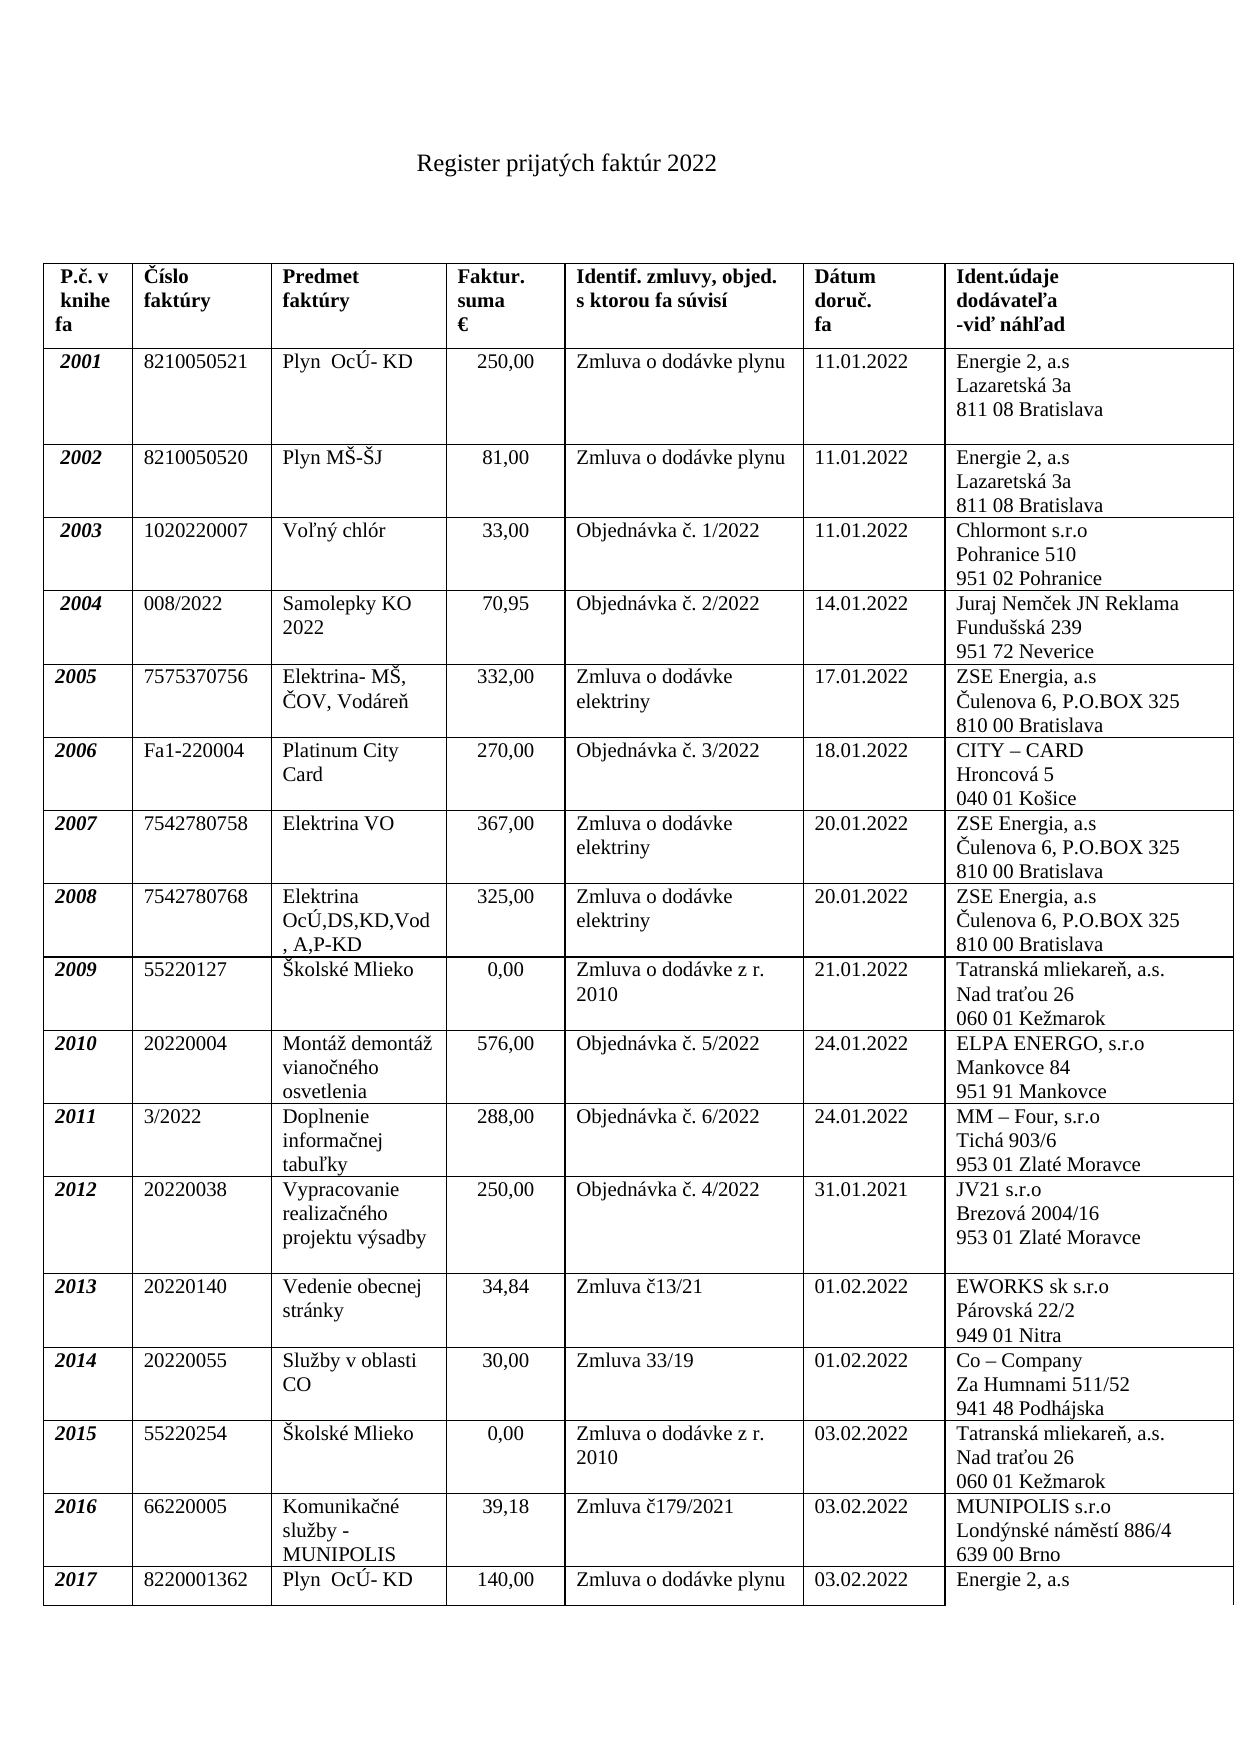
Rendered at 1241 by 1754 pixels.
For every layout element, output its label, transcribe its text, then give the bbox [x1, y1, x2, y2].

table_cell 20220004 [133, 1031, 271, 1103]
table_cell 55220127 [133, 958, 271, 1029]
table_cell 01.02.2022 [804, 1274, 944, 1347]
table_cell 288,00 [447, 1104, 564, 1176]
table_cell 03.02.2022 [804, 1494, 944, 1566]
table_cell 2007 [44, 811, 132, 883]
table_cell 2010 [44, 1031, 132, 1103]
table_cell Montáž demontáž vianočného osvetlenia [272, 1031, 446, 1103]
table_cell Zmluva o dodávke elektriny [566, 884, 803, 956]
table_cell 250,00 [447, 349, 564, 444]
table_cell 2009 [44, 958, 132, 1029]
table_header Číslo faktúry [133, 264, 271, 348]
table_cell Služby v oblasti CO [272, 1348, 446, 1420]
table_cell Školské Mlieko [272, 1421, 446, 1493]
table_header Identif. zmluvy, objed. s ktorou fa súvisí [566, 264, 803, 348]
table_cell 81,00 [447, 445, 564, 517]
table_cell Zmluva o dodávke plynu [566, 1567, 803, 1605]
table_cell EWORKS sk s.r.o Párovská 22/2 949 01 Nitra [946, 1274, 1233, 1347]
table_cell ZSE Energia, a.s Čulenova 6, P.O.BOX 325 810 00 Bratislava [946, 884, 1233, 956]
table_cell 2016 [44, 1494, 132, 1566]
table_cell Objednávka č. 3/2022 [566, 738, 803, 810]
table_cell 2011 [44, 1104, 132, 1176]
table_cell Tatranská mliekareň, a.s. Nad traťou 26 060 01 Kežmarok [946, 1421, 1233, 1493]
table_cell 2005 [44, 665, 132, 737]
table_cell Zmluva o dodávke elektriny [566, 665, 803, 737]
table_cell 11.01.2022 [804, 518, 944, 590]
table_cell 2013 [44, 1274, 132, 1347]
table_cell 0,00 [447, 958, 564, 1029]
table_cell 21.01.2022 [804, 958, 944, 1029]
table_cell 2004 [44, 591, 132, 663]
table_cell 008/2022 [133, 591, 271, 663]
table_cell ELPA ENERGO, s.r.o Mankovce 84 951 91 Mankovce [946, 1031, 1233, 1103]
table_cell Zmluva č13/21 [566, 1274, 803, 1347]
table_cell 2017 [44, 1567, 132, 1605]
table_cell 2012 [44, 1177, 132, 1273]
table_cell 03.02.2022 [804, 1567, 944, 1605]
table_cell Plyn OcÚ- KD [272, 1567, 446, 1605]
table_cell 2003 [44, 518, 132, 590]
table_cell Vypracovanie realizačného projektu výsadby [272, 1177, 446, 1273]
table_cell Chlormont s.r.o Pohranice 510 951 02 Pohranice [946, 518, 1233, 590]
table_cell 66220005 [133, 1494, 271, 1566]
table_cell 34,84 [447, 1274, 564, 1347]
table_cell 576,00 [447, 1031, 564, 1103]
table_cell 24.01.2022 [804, 1031, 944, 1103]
table_cell Zmluva o dodávke elektriny [566, 811, 803, 883]
table_cell 2008 [44, 884, 132, 956]
table_cell 8210050521 [133, 349, 271, 444]
table_header Ident.údaje dodávateľa -viď náhľad [946, 264, 1233, 348]
table_cell Juraj Nemček JN Reklama Fundušská 239 951 72 Neverice [946, 591, 1233, 663]
table_cell 70,95 [447, 591, 564, 663]
table_cell Elektrina OcÚ,DS,KD,Vod, A,P-KD [272, 884, 446, 956]
table_cell Elektrina- MŠ, ČOV, Vodáreň [272, 665, 446, 737]
table_cell 2006 [44, 738, 132, 810]
table_cell 367,00 [447, 811, 564, 883]
table_cell ZSE Energia, a.s Čulenova 6, P.O.BOX 325 810 00 Bratislava [946, 665, 1233, 737]
table_cell Co – Company Za Humnami 511/52 941 48 Podhájska [946, 1348, 1233, 1420]
table_cell 20.01.2022 [804, 884, 944, 956]
table_cell 20220038 [133, 1177, 271, 1273]
table_cell Objednávka č. 6/2022 [566, 1104, 803, 1176]
table_cell Zmluva 33/19 [566, 1348, 803, 1420]
table_cell 11.01.2022 [804, 445, 944, 517]
table_cell 14.01.2022 [804, 591, 944, 663]
table_cell Zmluva č179/2021 [566, 1494, 803, 1566]
table_cell Doplnenie informačnej tabuľky [272, 1104, 446, 1176]
table_cell Objednávka č. 4/2022 [566, 1177, 803, 1273]
table_cell 24.01.2022 [804, 1104, 944, 1176]
table_cell MUNIPOLIS s.r.o Londýnské náměstí 886/4 639 00 Brno [946, 1494, 1233, 1566]
table_cell ZSE Energia, a.s Čulenova 6, P.O.BOX 325 810 00 Bratislava [946, 811, 1233, 883]
table_cell Energie 2, a.s [946, 1567, 1233, 1605]
table_cell 332,00 [447, 665, 564, 737]
table_cell 03.02.2022 [804, 1421, 944, 1493]
table_cell 1020220007 [133, 518, 271, 590]
table_cell MM – Four, s.r.o Tichá 903/6 953 01 Zlaté Moravce [946, 1104, 1233, 1176]
table_cell Tatranská mliekareň, a.s. Nad traťou 26 060 01 Kežmarok [946, 958, 1233, 1029]
table_cell 01.02.2022 [804, 1348, 944, 1420]
table_cell 7542780758 [133, 811, 271, 883]
table_cell Samolepky KO 2022 [272, 591, 446, 663]
table_cell 8220001362 [133, 1567, 271, 1605]
table_cell Vedenie obecnej stránky [272, 1274, 446, 1347]
table_cell 2015 [44, 1421, 132, 1493]
table_cell 2014 [44, 1348, 132, 1420]
table_cell 39,18 [447, 1494, 564, 1566]
table_header Dátum doruč. fa [804, 264, 944, 348]
table_cell 18.01.2022 [804, 738, 944, 810]
table_cell Elektrina VO [272, 811, 446, 883]
table_cell 250,00 [447, 1177, 564, 1273]
table_cell 7542780768 [133, 884, 271, 956]
table_cell 2002 [44, 445, 132, 517]
table_cell Objednávka č. 2/2022 [566, 591, 803, 663]
table_cell 7575370756 [133, 665, 271, 737]
table_cell 31.01.2021 [804, 1177, 944, 1273]
table_cell 2001 [44, 349, 132, 444]
table_cell Zmluva o dodávke z r. 2010 [566, 958, 803, 1029]
table_cell Komunikačné služby -MUNIPOLIS [272, 1494, 446, 1566]
table_header Predmet faktúry [272, 264, 446, 348]
table_cell 20.01.2022 [804, 811, 944, 883]
text Register prijatých faktúr 2022 [148, 148, 1093, 176]
table_cell Objednávka č. 1/2022 [566, 518, 803, 590]
table_cell 140,00 [447, 1567, 564, 1605]
table_cell Fa1-220004 [133, 738, 271, 810]
table_cell Zmluva o dodávke plynu [566, 445, 803, 517]
table_cell 55220254 [133, 1421, 271, 1493]
table_cell 30,00 [447, 1348, 564, 1420]
table_header P.č. v knihe fa [44, 264, 132, 348]
table_cell Zmluva o dodávke plynu [566, 349, 803, 444]
table_cell 8210050520 [133, 445, 271, 517]
table_cell 20220055 [133, 1348, 271, 1420]
table_cell Objednávka č. 5/2022 [566, 1031, 803, 1103]
table_cell 3/2022 [133, 1104, 271, 1176]
table_cell Školské Mlieko [272, 958, 446, 1029]
table_cell 33,00 [447, 518, 564, 590]
table_cell 325,00 [447, 884, 564, 956]
table_cell Energie 2, a.s Lazaretská 3a 811 08 Bratislava [946, 445, 1233, 517]
table_cell 0,00 [447, 1421, 564, 1493]
table_cell 17.01.2022 [804, 665, 944, 737]
table_cell Plyn MŠ-ŠJ [272, 445, 446, 517]
table_cell Platinum City Card [272, 738, 446, 810]
table_cell Plyn OcÚ- KD [272, 349, 446, 444]
table_cell Zmluva o dodávke z r. 2010 [566, 1421, 803, 1493]
table_cell 270,00 [447, 738, 564, 810]
table_cell 20220140 [133, 1274, 271, 1347]
table_cell Voľný chlór [272, 518, 446, 590]
table_cell 11.01.2022 [804, 349, 944, 444]
table_cell Energie 2, a.s Lazaretská 3a 811 08 Bratislava [946, 349, 1233, 444]
table_cell JV21 s.r.o Brezová 2004/16 953 01 Zlaté Moravce [946, 1177, 1233, 1273]
table_cell CITY – CARD Hroncová 5 040 01 Košice [946, 738, 1233, 810]
table_header Faktur. suma € [447, 264, 564, 348]
